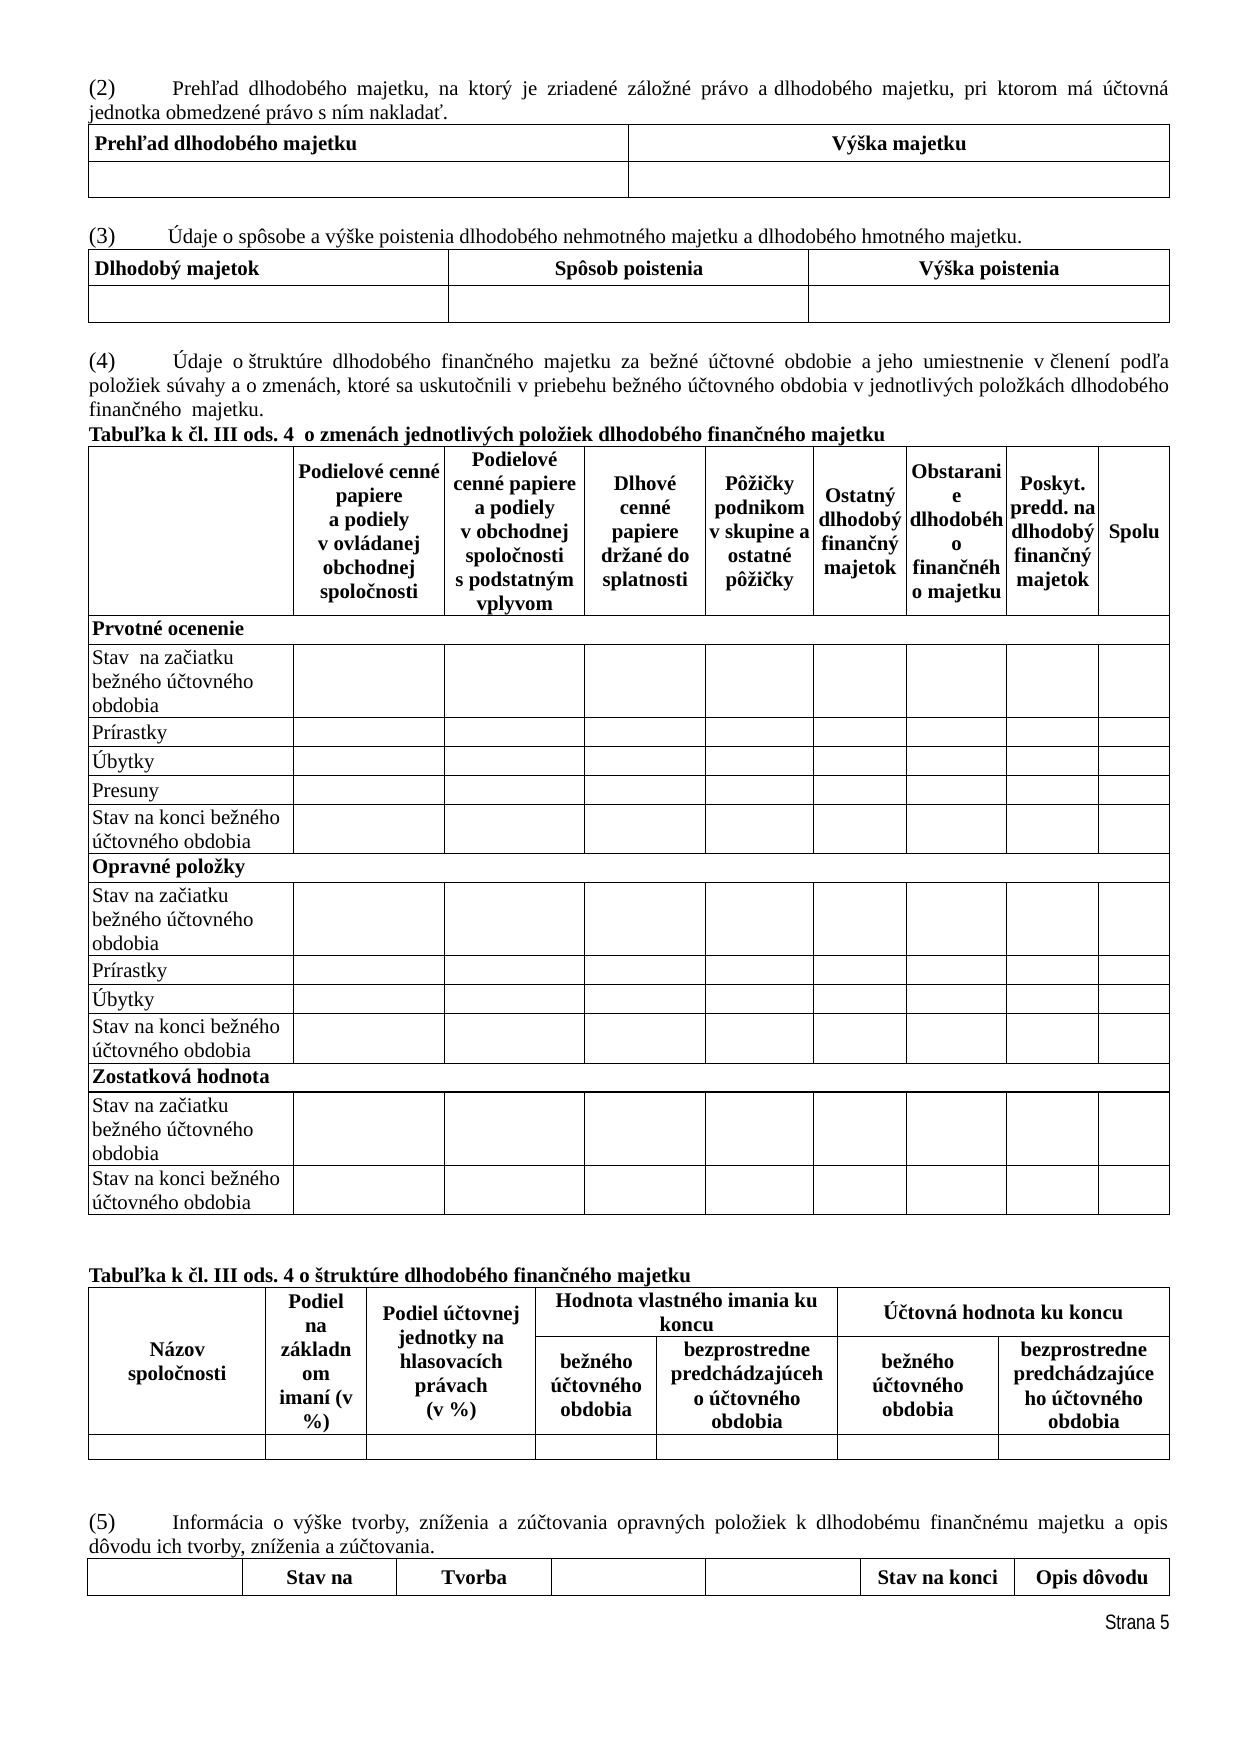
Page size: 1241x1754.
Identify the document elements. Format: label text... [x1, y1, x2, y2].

table_cell [706, 1166, 813, 1214]
table_cell Presuny [89, 776, 293, 804]
table_cell [907, 1093, 1006, 1165]
table_cell [706, 883, 813, 955]
table_cell [449, 286, 808, 322]
table_cell [585, 1166, 705, 1214]
table_cell [294, 805, 444, 853]
table_cell [294, 776, 444, 804]
table_header [552, 1559, 705, 1595]
table_cell [706, 985, 813, 1013]
table_cell [814, 645, 906, 717]
table_cell Stav na začiatku bežného účtovného obdobia [89, 645, 293, 717]
table_cell [629, 162, 1169, 197]
table_cell [814, 1093, 906, 1165]
table_cell [445, 747, 584, 775]
table_cell [1007, 1166, 1098, 1214]
table_cell [1099, 985, 1169, 1013]
table_header Podiel účtovnej jednotky na hlasovacích právach (v %) [367, 1288, 535, 1433]
table_cell [838, 1435, 998, 1459]
list Údaje o štruktúre dlhodobého finančného majetku za bežné účtovné obdobie a jeho umiestnenie v členení podľa položiek súvahy a o zmenách, ktoré sa uskutočnili v priebehu bežného účtovného obdobia v jednotlivých položkách dlhodobého finančného majetku. [89, 347, 1169, 421]
table_header Dlhové cenné papiere držané do splatnosti [585, 447, 705, 615]
table_header Spôsob poistenia [449, 250, 808, 285]
table_cell [445, 956, 584, 984]
table_cell [1099, 1166, 1169, 1214]
table_cell bezprostredne predchádzajúceho účtovného obdobia [999, 1337, 1169, 1433]
table_cell [907, 985, 1006, 1013]
table_cell [907, 645, 1006, 717]
table_header Spolu [1099, 447, 1169, 615]
table_cell Stav na konci bežného účtovného obdobia [89, 1014, 293, 1062]
list Prehľad dlhodobého majetku, na ktorý je zriadené záložné právo a dlhodobého majetku, pri ktorom má účtovná jednotka obmedzené právo s ním nakladať. [89, 74, 1169, 124]
table_header Obstaranie dlhodobého finančného majetku [907, 447, 1006, 615]
table_header Poskyt. predd. na dlhodobý finančný majetok [1007, 447, 1098, 615]
table_cell [907, 883, 1006, 955]
table_cell [1099, 776, 1169, 804]
table_cell [809, 286, 1169, 322]
table_cell [445, 645, 584, 717]
table_cell [585, 956, 705, 984]
table_cell [367, 1435, 535, 1459]
table_cell [294, 883, 444, 955]
list Informácia o výške tvorby, zníženia a zúčtovania opravných položiek k dlhodobému finančnému majetku a opis dôvodu ich tvorby, zníženia a zúčtovania. [89, 1508, 1169, 1558]
table_cell [814, 985, 906, 1013]
table_cell [1007, 776, 1098, 804]
table_cell Prírastky [89, 956, 293, 984]
table_cell [536, 1435, 656, 1459]
table_cell [1007, 985, 1098, 1013]
table_cell [294, 718, 444, 746]
table_cell [89, 1435, 265, 1459]
table_cell [907, 956, 1006, 984]
table_cell [1099, 1093, 1169, 1165]
table_cell [1007, 645, 1098, 717]
table_cell [585, 883, 705, 955]
table_cell [585, 747, 705, 775]
table_cell [1007, 1014, 1098, 1062]
table_cell [1099, 883, 1169, 955]
table_header Prehľad dlhodobého majetku [89, 125, 628, 161]
table_cell [1099, 718, 1169, 746]
table_cell [1099, 956, 1169, 984]
table_cell [814, 805, 906, 853]
table_cell Stav na začiatku bežného účtovného obdobia [89, 883, 293, 955]
table_cell [294, 1166, 444, 1214]
table_header [88, 1559, 242, 1595]
table_header Účtovná hodnota ku koncu [838, 1288, 1169, 1336]
table_cell [445, 776, 584, 804]
table_cell [445, 1014, 584, 1062]
table_cell [294, 1093, 444, 1165]
table_cell [266, 1435, 366, 1459]
table_cell [706, 1014, 813, 1062]
table_cell [1007, 883, 1098, 955]
table_header Výška poistenia [809, 250, 1169, 285]
table_cell [907, 776, 1006, 804]
table_cell [907, 718, 1006, 746]
table_cell Stav na konci bežného účtovného obdobia [89, 805, 293, 853]
table_cell [1099, 805, 1169, 853]
table_header Hodnota vlastného imania ku koncu [536, 1288, 837, 1336]
table_header Pôžičky podnikom v skupine a ostatné pôžičky [706, 447, 813, 615]
table_cell [814, 956, 906, 984]
table_cell [706, 718, 813, 746]
table_cell bežného účtovného obdobia [838, 1337, 998, 1433]
table_cell [657, 1435, 837, 1459]
table_cell [1099, 1014, 1169, 1062]
table_cell [1099, 747, 1169, 775]
table_cell [294, 747, 444, 775]
table_cell [706, 1093, 813, 1165]
table_cell Stav na začiatku bežného účtovného obdobia [89, 1093, 293, 1165]
table_cell Stav na konci bežného účtovného obdobia [89, 1166, 293, 1214]
table_cell [445, 718, 584, 746]
table_cell bezprostredne predchádzajúceho účtovného obdobia [657, 1337, 837, 1433]
table_cell bežného účtovného obdobia [536, 1337, 656, 1433]
table_cell [294, 645, 444, 717]
table_cell [706, 747, 813, 775]
table_cell [294, 1014, 444, 1062]
table_cell [445, 805, 584, 853]
table_cell Opravné položky [89, 854, 1169, 882]
table_cell [294, 985, 444, 1013]
table_cell Úbytky [89, 985, 293, 1013]
table_header Výška majetku [629, 125, 1169, 161]
table_cell Úbytky [89, 747, 293, 775]
table_cell [999, 1435, 1169, 1459]
table_header Dlhodobý majetok [89, 250, 448, 285]
table_cell [706, 956, 813, 984]
table_cell Prvotné ocenenie [89, 616, 1169, 644]
table_cell [1007, 747, 1098, 775]
table_cell [1007, 1093, 1098, 1165]
table_cell [814, 1014, 906, 1062]
table_cell [907, 805, 1006, 853]
table_cell [907, 1014, 1006, 1062]
table_cell [445, 985, 584, 1013]
table_header Podiel na základnom imaní (v %) [266, 1288, 366, 1433]
table_cell [706, 805, 813, 853]
table_header Podielové cenné papiere a podiely v obchodnej spoločnosti s podstatným vplyvom [445, 447, 584, 615]
table_header [89, 447, 293, 615]
table_header Ostatný dlhodobý finančný majetok [814, 447, 906, 615]
table_header Stav na [243, 1559, 396, 1595]
table_cell [1007, 718, 1098, 746]
table_cell [585, 1014, 705, 1062]
table_cell [585, 1093, 705, 1165]
table_cell [585, 718, 705, 746]
table_cell [706, 645, 813, 717]
table_header Podielové cenné papiere a podiely v ovládanej obchodnej spoločnosti [294, 447, 444, 615]
table_cell [907, 747, 1006, 775]
table_cell [907, 1166, 1006, 1214]
table_cell [706, 776, 813, 804]
table_cell [585, 805, 705, 853]
table_header Stav na konci [861, 1559, 1014, 1595]
table_header Opis dôvodu [1015, 1559, 1169, 1595]
table_cell [585, 776, 705, 804]
table_cell [585, 645, 705, 717]
table_cell Zostatková hodnota [89, 1064, 1169, 1091]
table_cell [814, 747, 906, 775]
table_cell [89, 162, 628, 197]
table_header [706, 1559, 860, 1595]
table_cell [585, 985, 705, 1013]
table_cell [445, 1093, 584, 1165]
table_cell Prírastky [89, 718, 293, 746]
table_cell [445, 883, 584, 955]
text Tabuľka k čl. III ods. 4 o štruktúre dlhodobého finančného majetku [89, 1263, 1169, 1287]
table_cell [445, 1166, 584, 1214]
table_cell [1099, 645, 1169, 717]
text Tabuľka k čl. III ods. 4 o zmenách jednotlivých položiek dlhodobého finančného majetku [89, 421, 1169, 446]
table_cell [1007, 956, 1098, 984]
table_header Tvorba [397, 1559, 551, 1595]
table_cell [814, 776, 906, 804]
table_cell [814, 883, 906, 955]
table_cell [89, 286, 448, 322]
table_cell [1007, 805, 1098, 853]
table_cell [814, 1166, 906, 1214]
table_cell [294, 956, 444, 984]
table_cell [814, 718, 906, 746]
list Údaje o spôsobe a výške poistenia dlhodobého nehmotného majetku a dlhodobého hmotného majetku. [89, 222, 1169, 249]
table_header Názov spoločnosti [89, 1288, 265, 1433]
